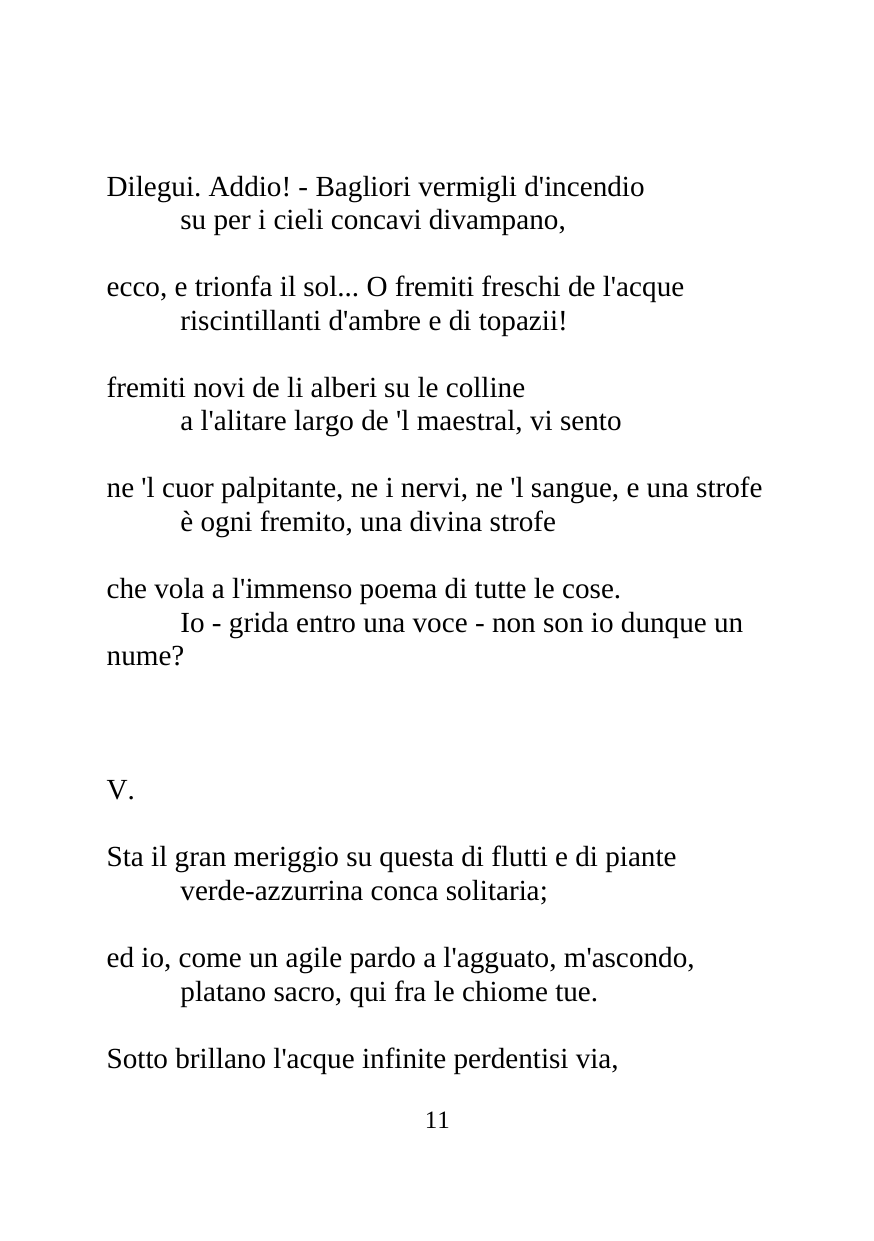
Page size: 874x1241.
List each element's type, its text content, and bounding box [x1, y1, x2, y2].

text fremiti novi de li alberi su le colline [106, 370, 768, 403]
text su per i cieli concavi divampano, [106, 202, 768, 236]
text Io - grida entro una voce - non son io dunque un nume? [106, 605, 768, 672]
text platano sacro, qui fra le chiome tue. [106, 974, 768, 1007]
text che vola a l'immenso poema di tutte le cose. [106, 571, 768, 605]
text Sta il gran meriggio su questa di flutti e di piante [106, 839, 768, 873]
text V. [106, 772, 768, 806]
text è ogni fremito, una divina strofe [106, 504, 768, 538]
text verde-azzurrina conca solitaria; [106, 873, 768, 907]
text a l'alitare largo de 'l maestral, vi sento [106, 403, 768, 437]
text Sotto brillano l'acque infinite perdentisi via, [106, 1041, 768, 1074]
text ne 'l cuor palpitante, ne i nervi, ne 'l sangue, e una strofe [106, 471, 768, 504]
text Dilegui. Addio! - Bagliori vermigli d'incendio [106, 169, 768, 202]
text ed io, come un agile pardo a l'agguato, m'ascondo, [106, 940, 768, 974]
text ecco, e trionfa il sol... O fremiti freschi de l'acque [106, 269, 768, 303]
text riscintillanti d'ambre e di topazii! [106, 303, 768, 336]
